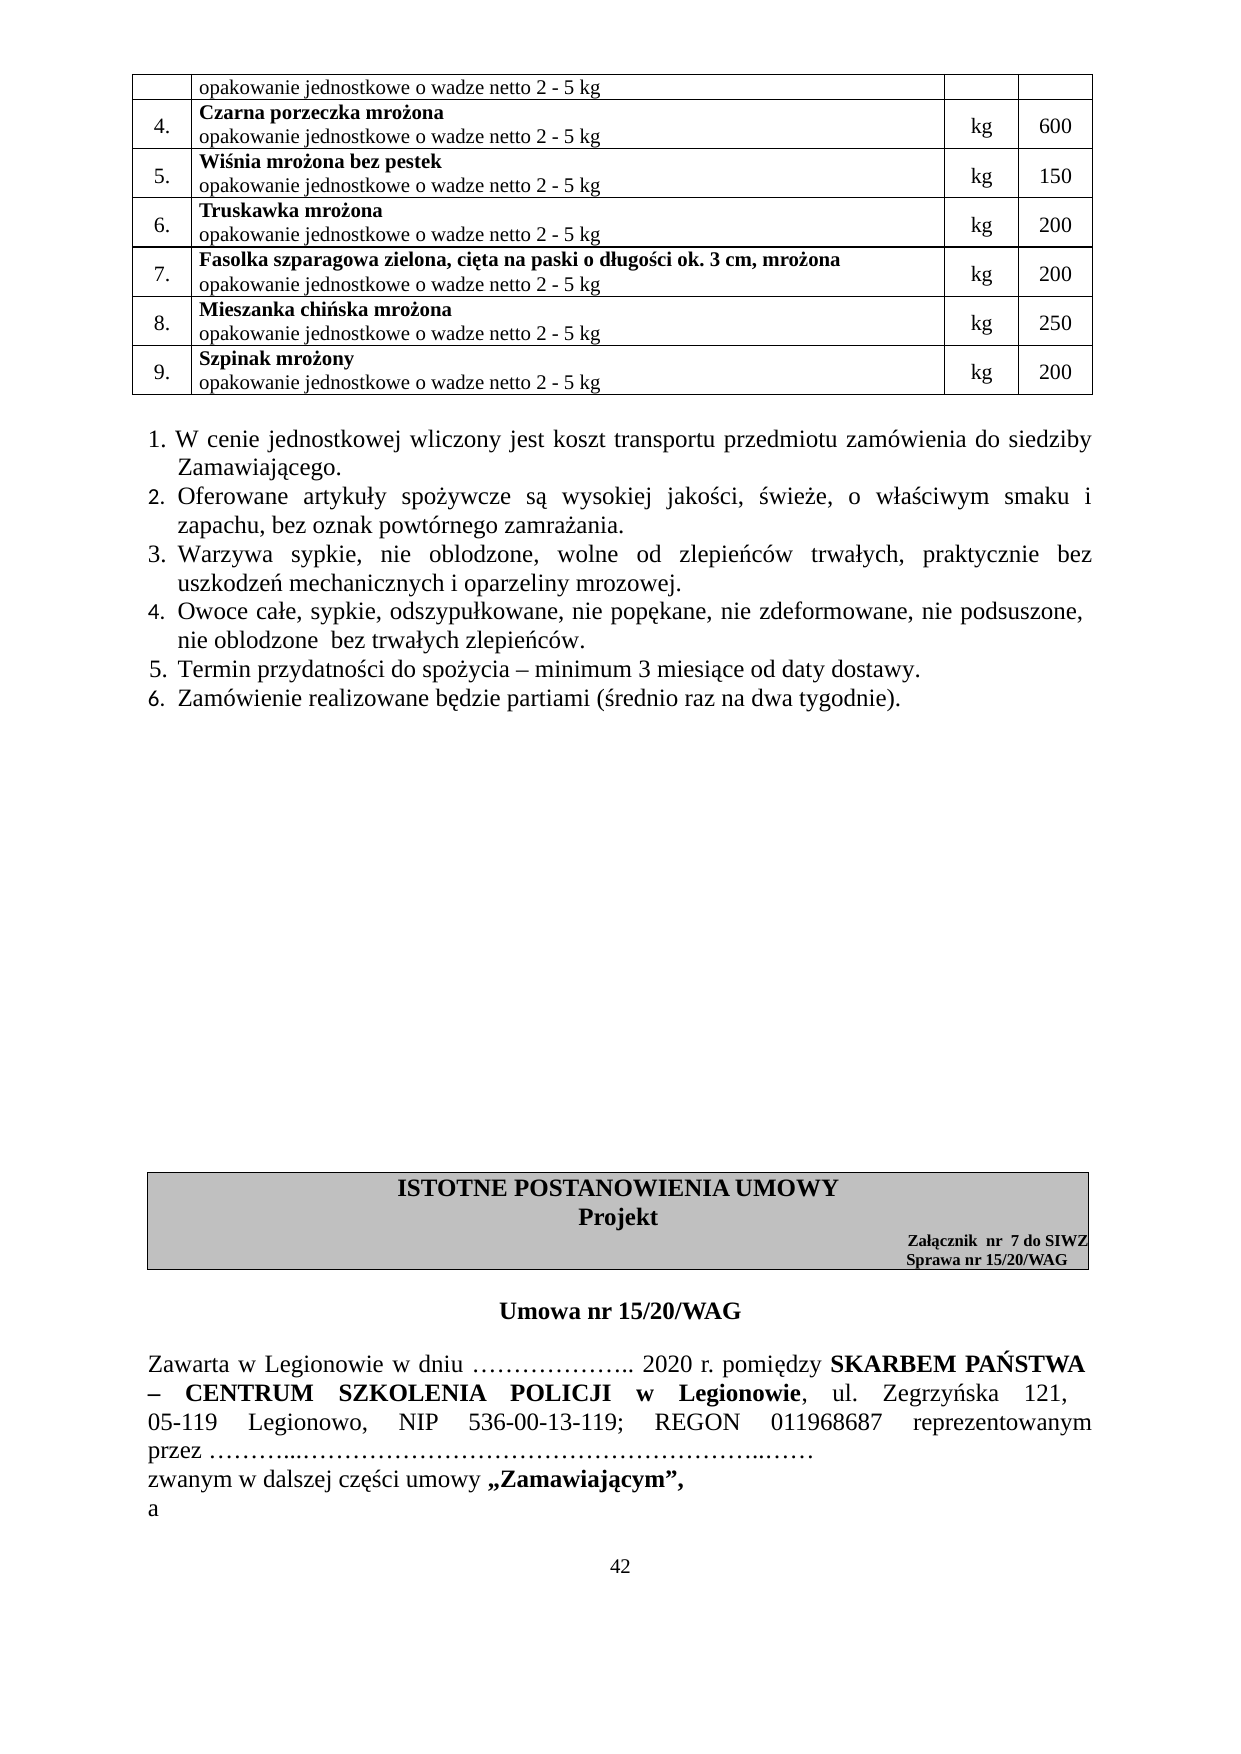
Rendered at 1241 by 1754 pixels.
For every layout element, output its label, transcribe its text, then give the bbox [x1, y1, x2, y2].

table_cell Wiśnia mrożona bez pestek opakowanie jednostkowe o wadze netto 2 - 5 kg [192, 149, 944, 197]
table_cell 150 [1019, 149, 1092, 197]
list Termin przydatności do spożycia – minimum 3 miesiące od daty dostawy. [149, 654, 1092, 683]
table_cell kg [945, 297, 1018, 345]
table_cell [945, 75, 1018, 99]
table_cell Szpinak mrożony opakowanie jednostkowe o wadze netto 2 - 5 kg [192, 346, 944, 394]
text Zawarta w Legionowie w dniu ……………….. 2020 r. pomiędzy SKARBEM PAŃSTWA – CENTRUM SZKOLENIA POLICJI w Legionowie, ul. Zegrzyńska 121, 05-119 Legionowo, NIP 536-00-13-119; REGON 011968687 reprezentowanym przez ………...………………………………………………..…… [148, 1349, 1092, 1464]
table_cell kg [945, 149, 1018, 197]
list Warzywa sypkie, nie oblodzone, wolne od zlepieńców trwałych, praktycznie bez uszkodzeń mechanicznych i oparzeliny mrozowej. [148, 539, 1092, 596]
table_cell [133, 75, 191, 99]
table_cell 200 [1019, 248, 1092, 296]
table_cell 600 [1019, 100, 1092, 148]
text a [148, 1493, 1092, 1522]
table_cell 250 [1019, 297, 1092, 345]
table_header [129, 1172, 147, 1269]
table_cell 7. [133, 248, 191, 296]
text Umowa nr 15/20/WAG [148, 1296, 1092, 1325]
list Zamówienie realizowane będzie partiami (średnio raz na dwa tygodnie). [148, 683, 1092, 712]
list Oferowane artykuły spożywcze są wysokiej jakości, świeże, o właściwym smaku i zapachu, bez oznak powtórnego zamrażania. [148, 481, 1092, 539]
table_cell 6. [133, 198, 191, 246]
table_cell kg [945, 346, 1018, 394]
table_cell opakowanie jednostkowe o wadze netto 2 - 5 kg [192, 75, 944, 99]
table_cell 200 [1019, 198, 1092, 246]
table_cell kg [945, 248, 1018, 296]
table_cell 9. [133, 346, 191, 394]
table_header ISTOTNE POSTANOWIENIA UMOWY Projekt Załącznik nr 7 do SIWZ Sprawa nr 15/20/WAG [148, 1173, 1088, 1269]
table_cell Truskawka mrożona opakowanie jednostkowe o wadze netto 2 - 5 kg [192, 198, 944, 246]
text zwanym w dalszej części umowy „Zamawiającym”, [148, 1464, 1092, 1493]
table_cell 4. [133, 100, 191, 148]
table_cell 8. [133, 297, 191, 345]
table_cell Mieszanka chińska mrożona opakowanie jednostkowe o wadze netto 2 - 5 kg [192, 297, 944, 345]
table_cell kg [945, 100, 1018, 148]
list Owoce całe, sypkie, odszypułkowane, nie popękane, nie zdeformowane, nie podsuszone, nie oblodzone bez trwałych zlepieńców. [148, 596, 1092, 654]
table_header [1089, 1172, 1103, 1269]
table_cell Fasolka szparagowa zielona, cięta na paski o długości ok. 3 cm, mrożona opakowanie jednostkowe o wadze netto 2 - 5 kg [192, 248, 944, 296]
table_cell Czarna porzeczka mrożona opakowanie jednostkowe o wadze netto 2 - 5 kg [192, 100, 944, 148]
table_cell 5. [133, 149, 191, 197]
list 1. W cenie jednostkowej wliczony jest koszt transportu przedmiotu zamówienia do siedziby Zamawiającego. [148, 424, 1092, 481]
table_cell kg [945, 198, 1018, 246]
table_cell 200 [1019, 346, 1092, 394]
table_cell [1019, 75, 1092, 99]
